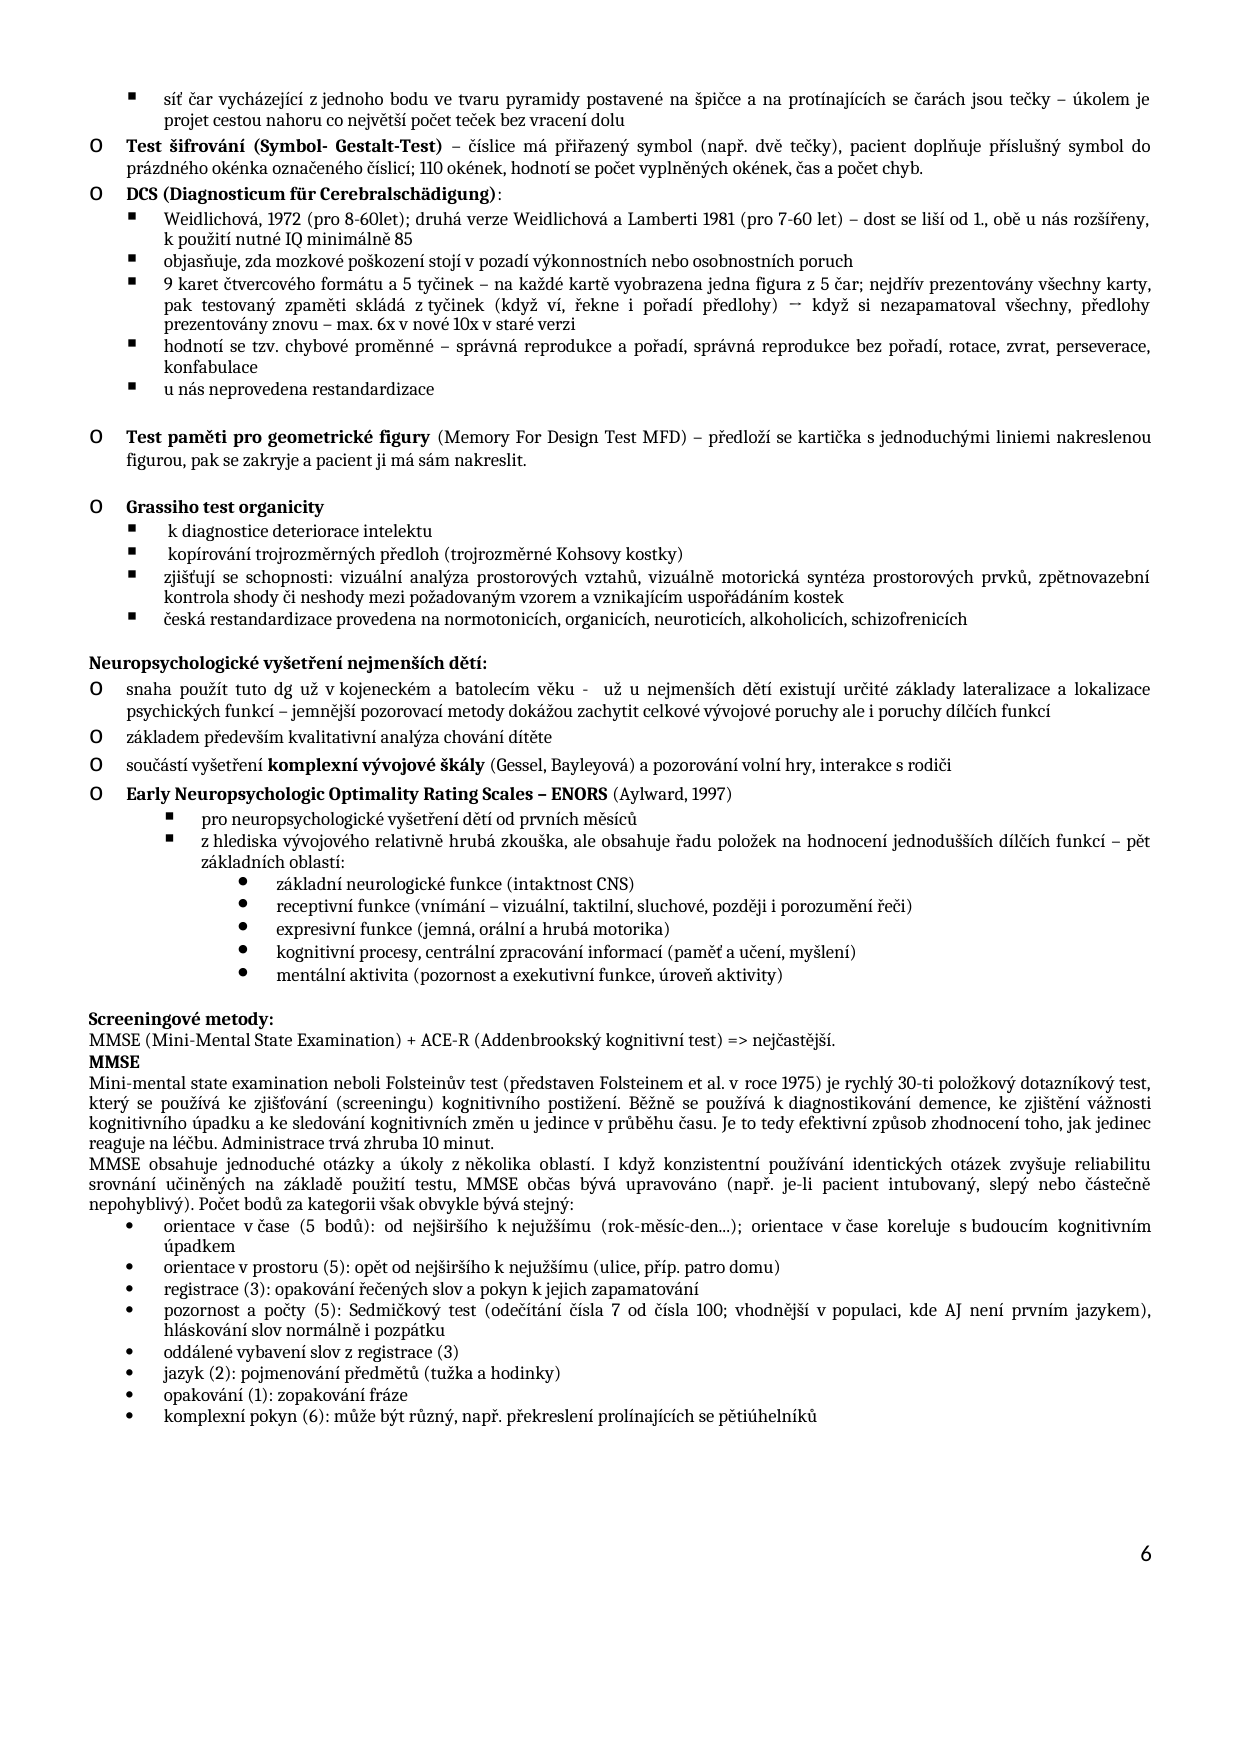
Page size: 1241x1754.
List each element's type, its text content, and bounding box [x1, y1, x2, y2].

list Weidlichová, 1972 (pro 8-60let); druhá verze Weidlichová a Lamberti 1981 (pro 7-60 let) – dost se liší od 1., obě u nás rozšířeny, k použití nutné IQ minimálně 85 [126, 208, 1152, 250]
list registrace (3): opakování řečených slov a pokyn k jejich zapamatování [126, 1278, 1152, 1300]
list expresivní funkce (jemná, orální a hrubá motorika) [238, 918, 1152, 941]
text MMSE obsahuje jednoduché otázky a úkoly z několika oblastí. I když konzistentní používání identických otázek zvyšuje reliabilitu srovnání učiněných na základě použití testu, MMSE občas bývá upravováno (např. je-li pacient intubovaný, slepý nebo částečně nepohyblivý). Počet bodů za kategorii však obvykle bývá stejný: [88, 1154, 1152, 1215]
list kognitivní procesy, centrální zpracování informací (paměť a učení, myšlení) [238, 941, 1152, 964]
list jazyk (2): pojmenování předmětů (tužka a hodinky) [126, 1363, 1152, 1384]
list komplexní pokyn (6): může být různý, např. překreslení prolínajících se pětiúhelníků [126, 1406, 1152, 1428]
text MMSE (Mini-Mental State Examination) + ACE-R (Addenbrookský kognitivní test) => nejčastější. [88, 1029, 1152, 1051]
list u nás neprovedena restandardizace [126, 378, 1152, 401]
list základem především kvalitativní analýza chování dítěte [88, 723, 1152, 751]
list kopírování trojrozměrných předloh (trojrozměrné Kohsovy kostky) [126, 543, 1152, 566]
list oddálené vybavení slov z registrace (3) [126, 1341, 1152, 1363]
list DCS (Diagnosticum für Cerebralschädigung): [88, 179, 1152, 208]
list česká restandardizace provedena na normotonicích, organicích, neuroticích, alkoholicích, schizofrenicích [126, 608, 1152, 631]
text Screeningové metody: [88, 1008, 1152, 1029]
list Grassiho test organicity [88, 492, 1152, 521]
list zjišťují se schopnosti: vizuální analýza prostorových vztahů, vizuálně motorická syntéza prostorových prvků, zpětnovazební kontrola shody či neshody mezi požadovaným vzorem a vznikajícím uspořádáním kostek [126, 566, 1152, 608]
list z hlediska vývojového relativně hrubá zkouška, ale obsahuje řadu položek na hodnocení jednodušších dílčích funkcí – pět základních oblastí: [163, 830, 1152, 873]
list opakování (1): zopakování fráze [126, 1384, 1152, 1406]
text Neuropsychologické vyšetření nejmenších dětí: [88, 653, 1152, 674]
list základní neurologické funkce (intaktnost CNS) [238, 873, 1152, 896]
list snaha použít tuto dg už v kojeneckém a batolecím věku - už u nejmenších dětí existují určité základy lateralizace a lokalizace psychických funkcí – jemnější pozorovací metody dokážou zachytit celkové vývojové poruchy ale i poruchy dílčích funkcí [88, 674, 1152, 723]
list k diagnostice deteriorace intelektu [126, 521, 1152, 543]
text MMSE [88, 1051, 1152, 1073]
list Test paměti pro geometrické figury (Memory For Design Test MFD) – předloží se kartička s jednoduchými liniemi nakreslenou figurou, pak se zakryje a pacient ji má sám nakreslit. [88, 422, 1152, 471]
list pozornost a počty (5): Sedmičkový test (odečítání čísla 7 od čísla 100; vhodnější v populaci, kde AJ není prvním jazykem), hláskování slov normálně i pozpátku [126, 1300, 1152, 1341]
list orientace v čase (5 bodů): od nejširšího k nejužšímu (rok-měsíc-den...); orientace v čase koreluje s budoucím kognitivním úpadkem [126, 1215, 1152, 1257]
list síť čar vycházející z jednoho bodu ve tvaru pyramidy postavené na špičce a na protínajících se čarách jsou tečky – úkolem je projet cestou nahoru co největší počet teček bez vracení dolu [126, 88, 1152, 131]
list objasňuje, zda mozkové poškození stojí v pozadí výkonnostních nebo osobnostních poruch [126, 250, 1152, 273]
list hodnotí se tzv. chybové proměnné – správná reprodukce a pořadí, správná reprodukce bez pořadí, rotace, zvrat, perseverace, konfabulace [126, 336, 1152, 378]
list pro neuropsychologické vyšetření dětí od prvních měsíců [163, 808, 1152, 830]
list mentální aktivita (pozornost a exekutivní funkce, úroveň aktivity) [238, 964, 1152, 986]
text Mini-mental state examination neboli Folsteinův test (představen Folsteinem et al. v roce 1975) je rychlý 30-ti položkový dotazníkový test, který se používá ke zjišťování (screeningu) kognitivního postižení. Běžně se používá k diagnostikování demence, ke zjištění vážnosti kognitivního úpadku a ke sledování kognitivních změn u jedince v průběhu času. Je to tedy efektivní způsob zhodnocení toho, jak jedinec reaguje na léčbu. Administrace trvá zhruba 10 minut. [88, 1073, 1152, 1154]
list orientace v prostoru (5): opět od nejširšího k nejužšímu (ulice, příp. patro domu) [126, 1257, 1152, 1278]
list receptivní funkce (vnímání – vizuální, taktilní, sluchové, později i porozumění řeči) [238, 896, 1152, 918]
list Early Neuropsychologic Optimality Rating Scales – ENORS (Aylward, 1997) [88, 779, 1152, 808]
list 9 karet čtvercového formátu a 5 tyčinek – na každé kartě vyobrazena jedna figura z 5 čar; nejdřív prezentovány všechny karty, pak testovaný zpaměti skládá z tyčinek (když ví, řekne i pořadí předlohy) → když si nezapamatoval všechny, předlohy prezentovány znovu – max. 6x v nové 10x v staré verzi [126, 273, 1152, 336]
list Test šifrování (Symbol- Gestalt-Test) – číslice má přiřazený symbol (např. dvě tečky), pacient doplňuje příslušný symbol do prázdného okénka označeného číslicí; 110 okének, hodnotí se počet vyplněných okének, čas a počet chyb. [88, 131, 1152, 179]
list součástí vyšetření komplexní vývojové škály (Gessel, Bayleyová) a pozorování volní hry, interakce s rodiči [88, 751, 1152, 779]
